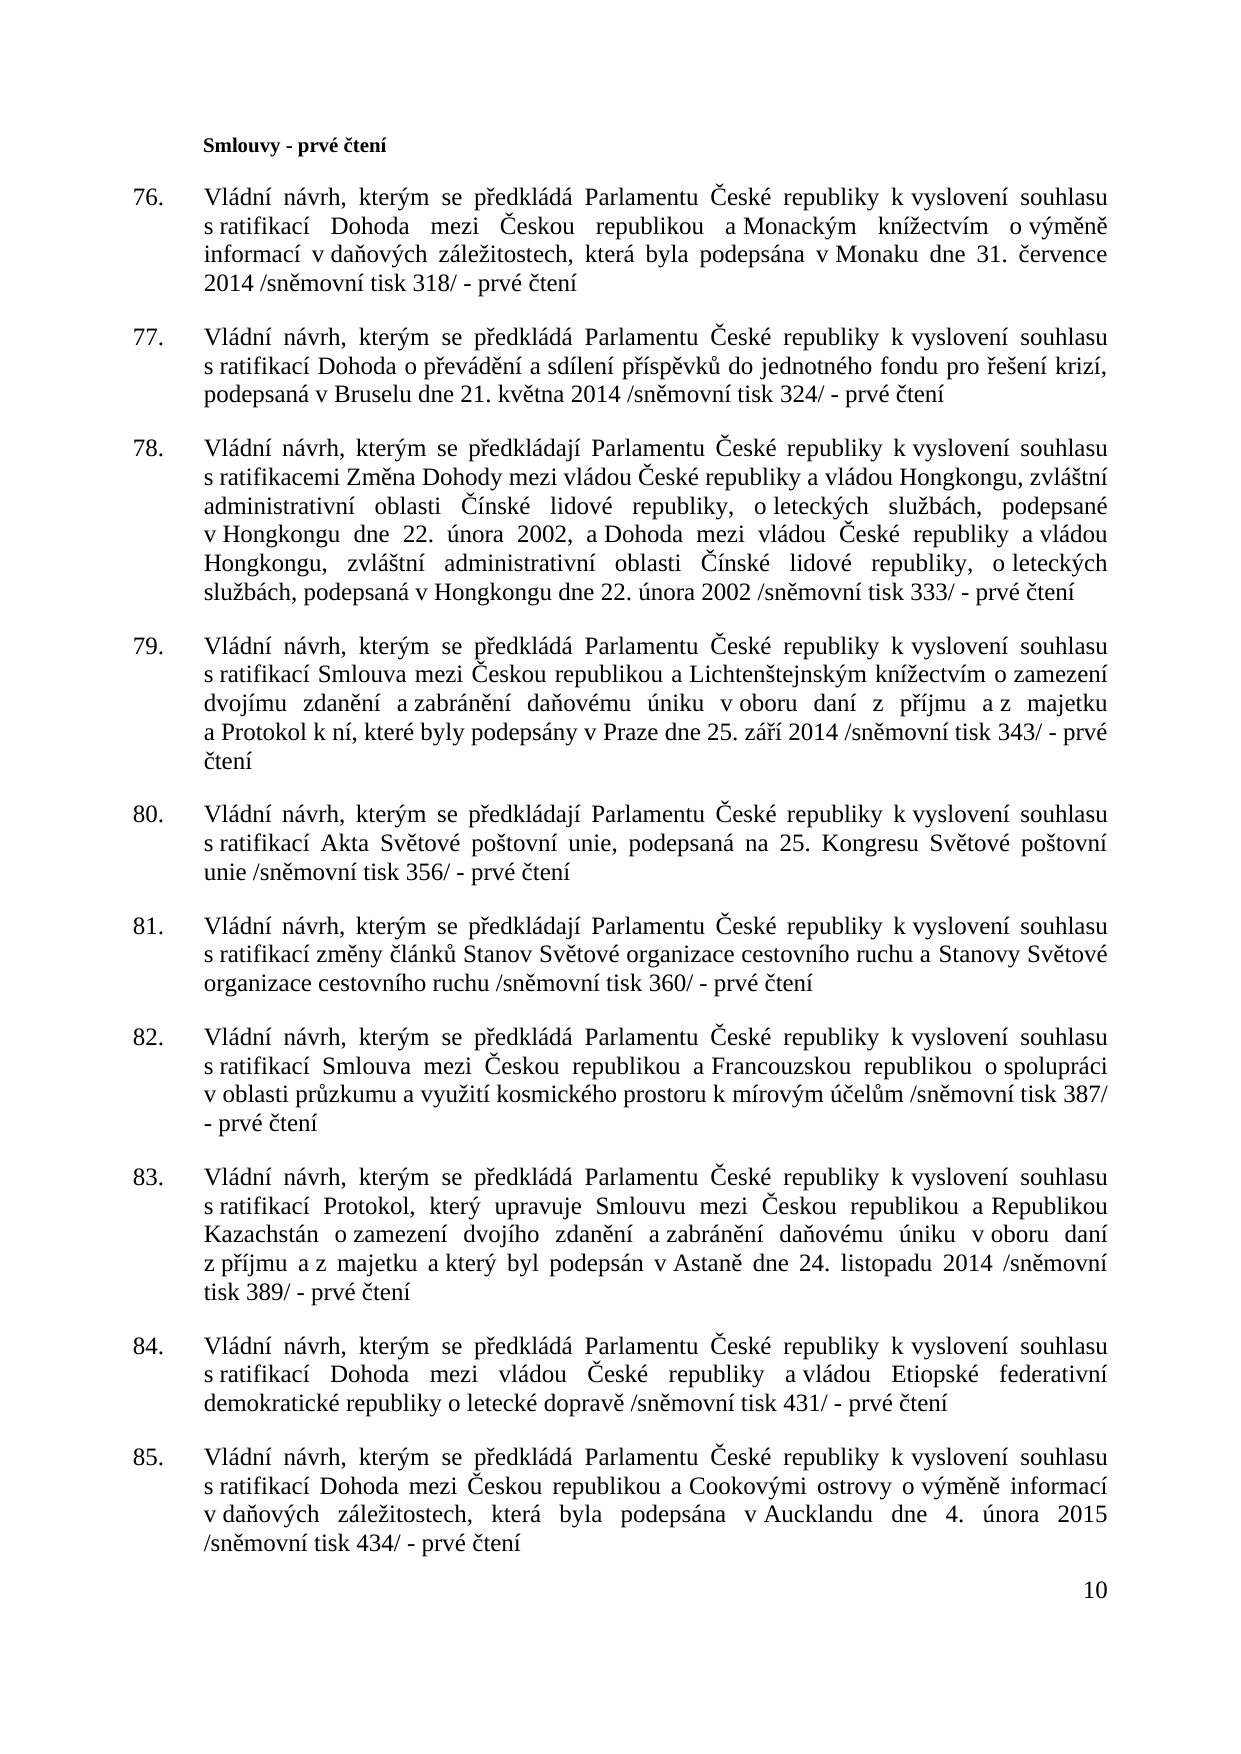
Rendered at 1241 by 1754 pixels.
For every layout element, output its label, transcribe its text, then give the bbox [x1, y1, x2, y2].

text 85. Vládní návrh, kterým se předkládá Parlamentu České republiky k vyslovení souhlasu s ratifikací Dohoda mezi Českou republikou a Cookovými ostrovy o výměně informací v daňových záležitostech, která byla podepsána v Aucklandu dne 4. února 2015 /sněmovní tisk 434/ - prvé čtení [133, 1442, 1108, 1557]
text 81. Vládní návrh, kterým se předkládají Parlamentu České republiky k vyslovení souhlasu s ratifikací změny článků Stanov Světové organizace cestovního ruchu a Stanovy Světové organizace cestovního ruchu /sněmovní tisk 360/ - prvé čtení [133, 911, 1108, 997]
text Smlouvy - prvé čtení [203, 133, 1108, 157]
text 80. Vládní návrh, kterým se předkládají Parlamentu České republiky k vyslovení souhlasu s ratifikací Akta Světové poštovní unie, podepsaná na 25. Kongresu Světové poštovní unie /sněmovní tisk 356/ - prvé čtení [133, 799, 1108, 886]
text 83. Vládní návrh, kterým se předkládá Parlamentu České republiky k vyslovení souhlasu s ratifikací Protokol, který upravuje Smlouvu mezi Českou republikou a Republikou Kazachstán o zamezení dvojího zdanění a zabránění daňovému úniku v oboru daní z příjmu a z majetku a který byl podepsán v Astaně dne 24. listopadu 2014 /sněmovní tisk 389/ - prvé čtení [133, 1162, 1108, 1306]
text 84. Vládní návrh, kterým se předkládá Parlamentu České republiky k vyslovení souhlasu s ratifikací Dohoda mezi vládou České republiky a vládou Etiopské federativní demokratické republiky o letecké dopravě /sněmovní tisk 431/ - prvé čtení [133, 1331, 1108, 1417]
text 77. Vládní návrh, kterým se předkládá Parlamentu České republiky k vyslovení souhlasu s ratifikací Dohoda o převádění a sdílení příspěvků do jednotného fondu pro řešení krizí, podepsaná v Bruselu dne 21. května 2014 /sněmovní tisk 324/ - prvé čtení [133, 322, 1108, 408]
text 78. Vládní návrh, kterým se předkládají Parlamentu České republiky k vyslovení souhlasu s ratifikacemi Změna Dohody mezi vládou České republiky a vládou Hongkongu, zvláštní administrativní oblasti Čínské lidové republiky, o leteckých službách, podepsané v Hongkongu dne 22. února 2002, a Dohoda mezi vládou České republiky a vládou Hongkongu, zvláštní administrativní oblasti Čínské lidové republiky, o leteckých službách, podepsaná v Hongkongu dne 22. února 2002 /sněmovní tisk 333/ - prvé čtení [133, 433, 1108, 606]
text 76. Vládní návrh, kterým se předkládá Parlamentu České republiky k vyslovení souhlasu s ratifikací Dohoda mezi Českou republikou a Monackým knížectvím o výměně informací v daňových záležitostech, která byla podepsána v Monaku dne 31. července 2014 /sněmovní tisk 318/ - prvé čtení [133, 182, 1108, 297]
text 79. Vládní návrh, kterým se předkládá Parlamentu České republiky k vyslovení souhlasu s ratifikací Smlouva mezi Českou republikou a Lichtenštejnským knížectvím o zamezení dvojímu zdanění a zabránění daňovému úniku v oboru daní z příjmu a z majetku a Protokol k ní, které byly podepsány v Praze dne 25. září 2014 /sněmovní tisk 343/ - prvé čtení [133, 631, 1108, 774]
text 82. Vládní návrh, kterým se předkládá Parlamentu České republiky k vyslovení souhlasu s ratifikací Smlouva mezi Českou republikou a Francouzskou republikou o spolupráci v oblasti průzkumu a využití kosmického prostoru k mírovým účelům /sněmovní tisk 387/ - prvé čtení [133, 1022, 1108, 1137]
